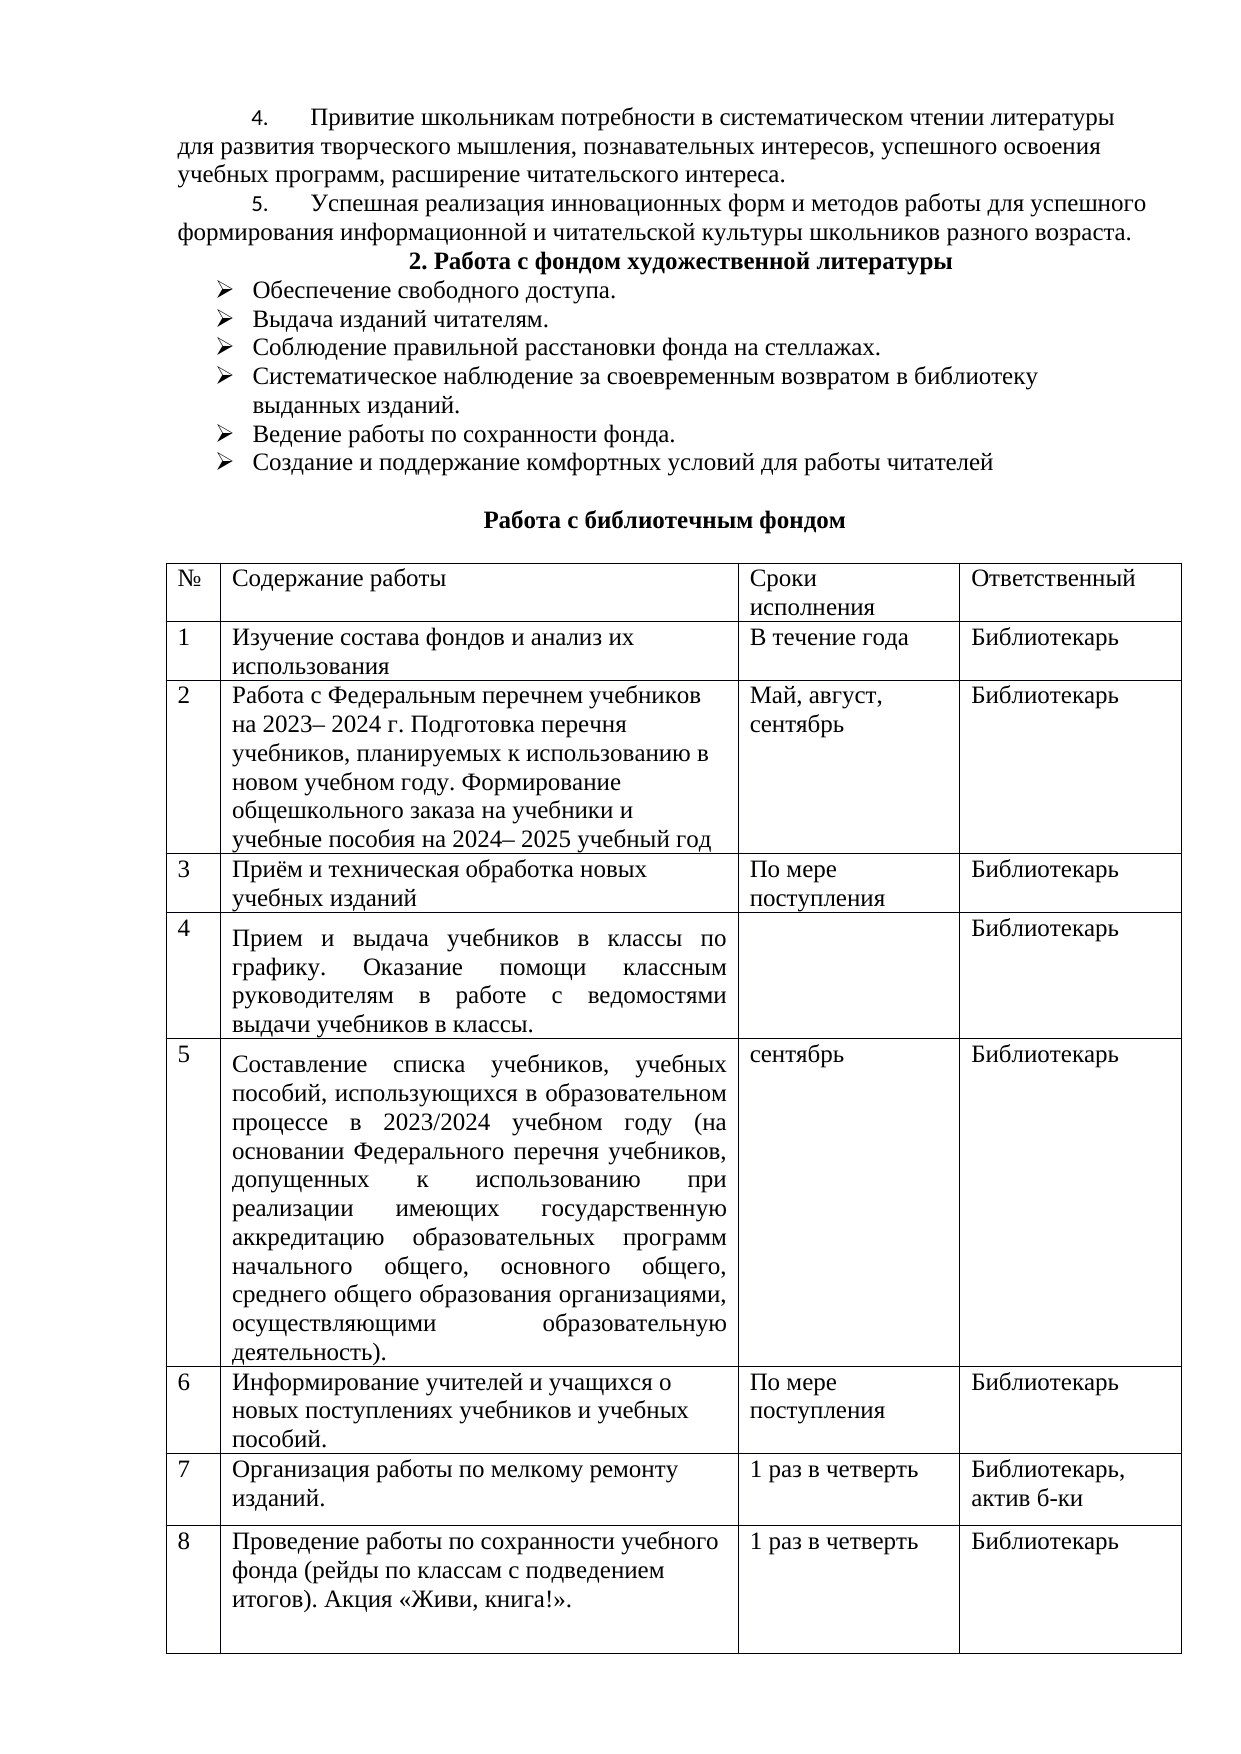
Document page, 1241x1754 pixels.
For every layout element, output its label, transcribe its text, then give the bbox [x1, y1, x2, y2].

table_cell сентябрь [739, 1039, 959, 1366]
table_cell 7 [167, 1454, 220, 1525]
table_cell По мере поступления [739, 1367, 959, 1453]
list Успешная реализация инновационных форм и методов работы для успешного формирования информационной и читательской культуры школьников разного возраста. [177, 188, 1152, 246]
table_cell 3 [167, 854, 220, 912]
table_cell Библиотекарь [960, 913, 1181, 1038]
table_cell 1 [167, 622, 220, 679]
table_header Содержание работы [221, 564, 738, 621]
table_cell [739, 913, 959, 1038]
table_cell Работа с Федеральным перечнем учебников на 2023– 2024 г. Подготовка перечня учебников, планируемых к использованию в новом учебном году. Формирование общешкольного заказа на учебники и учебные пособия на 2024– 2025 учебный год [221, 681, 738, 853]
table_cell Проведение работы по сохранности учебного фонда (рейды по классам с подведением итогов). Акция «Живи, книга!». [221, 1526, 738, 1653]
list Ведение работы по сохранности фонда. [215, 419, 1152, 447]
table_cell Май, август, сентябрь [739, 681, 959, 853]
table_cell Информирование учителей и учащихся о новых поступлениях учебников и учебных пособий. [221, 1367, 738, 1453]
text Работа с библиотечным фондом [177, 505, 1152, 534]
list Создание и поддержание комфортных условий для работы читателей [215, 447, 1152, 476]
table_cell В течение года [739, 622, 959, 679]
list Обеспечение свободного доступа. [215, 275, 1152, 304]
table_cell 4 [167, 913, 220, 1038]
table_cell Организация работы по мелкому ремонту изданий. [221, 1454, 738, 1525]
table_cell Приём и техническая обработка новых учебных изданий [221, 854, 738, 912]
table_cell 5 [167, 1039, 220, 1366]
table_header № [167, 564, 220, 621]
table_cell По мере поступления [739, 854, 959, 912]
table_cell Составление списка учебников, учебных пособий, использующихся в образовательном процессе в 2023/2024 учебном году (на основании Федерального перечня учебников, допущенных к использованию при реализации имеющих государственную аккредитацию образовательных программ начального общего, основного общего, среднего общего образования организациями, осуществляющими образовательную деятельность). [221, 1039, 738, 1366]
table_cell Изучение состава фондов и анализ их использования [221, 622, 738, 679]
list Выдача изданий читателям. [215, 304, 1152, 332]
table_cell Прием и выдача учебников в классы по графику. Оказание помощи классным руководителям в работе с ведомостями выдачи учебников в классы. [221, 913, 738, 1038]
table_header Ответственный [960, 564, 1181, 621]
table_cell Библиотекарь [960, 1039, 1181, 1366]
table_cell Библиотекарь [960, 1526, 1181, 1653]
list Привитие школьникам потребности в систематическом чтении литературы для развития творческого мышления, познавательных интересов, успешного освоения учебных программ, расширение читательского интереса. [177, 102, 1152, 188]
table_cell Библиотекарь [960, 622, 1181, 679]
table_cell 8 [167, 1526, 220, 1653]
table_cell 2 [167, 681, 220, 853]
table_cell 1 раз в четверть [739, 1454, 959, 1525]
table_cell Библиотекарь [960, 681, 1181, 853]
list 2. Работа с фондом художественной литературы [177, 246, 1152, 275]
table_cell Библиотекарь, актив б-ки [960, 1454, 1181, 1525]
table_cell Библиотекарь [960, 854, 1181, 912]
table_header Сроки исполнения [739, 564, 959, 621]
table_cell Библиотекарь [960, 1367, 1181, 1453]
table_cell 6 [167, 1367, 220, 1453]
table_cell 1 раз в четверть [739, 1526, 959, 1653]
list Соблюдение правильной расстановки фонда на стеллажах. [215, 332, 1152, 361]
list Систематическое наблюдение за своевременным возвратом в библиотеку выданных изданий. [215, 361, 1152, 419]
